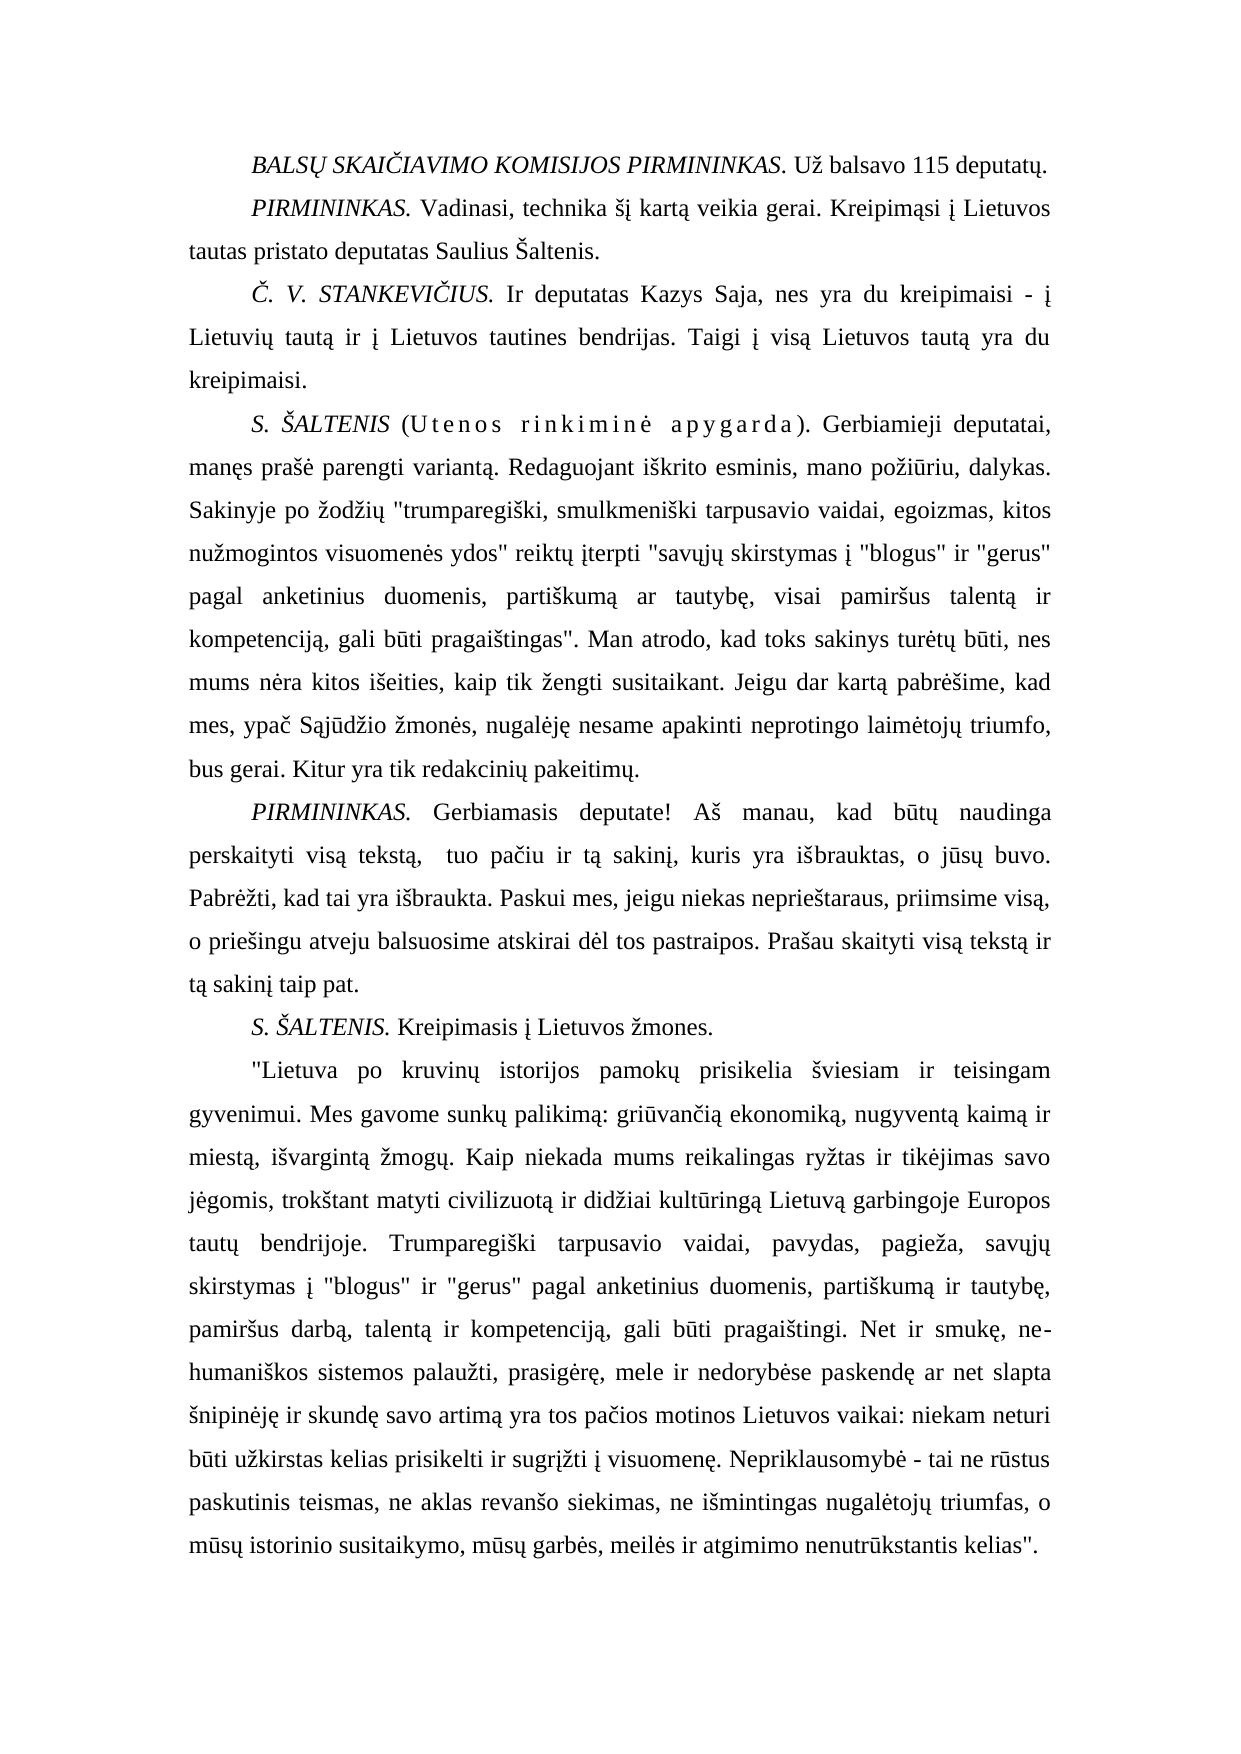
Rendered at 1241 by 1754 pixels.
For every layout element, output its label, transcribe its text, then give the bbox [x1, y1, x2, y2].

text S. Šaltenis. Kreipimasis į Lietuvos žmones. [189, 1012, 1052, 1041]
text Pirmininkas. Vadinasi, technika šį kartą veikia gerai. Kreipimąsi į Lietuvos tautas pristato deputatas Saulius Šaltenis. [189, 193, 1052, 265]
text S. Šaltenis (Utenos rinkiminė apygarda). Gerbia­mieji deputatai, manęs prašė parengti variantą. Redaguojant iš­krito esminis, mano požiūriu, dalykas. Sakinyje po žodžių "trum­paregiški, smulkmeniški tarpusavio vaidai, egoizmas, kitos nu­žmogintos visuomenės ydos" reiktų įterpti "savųjų skirstymas į "blogus" ir "gerus" pagal anketinius duomenis, partiškumą ar tautybę, visai pamiršus talentą ir kompetenciją, gali būti pragaištingas". Man atrodo, kad toks sakinys turėtų būti, nes mums nėra kitos išeities, kaip tik žengti susitaikant. Jeigu dar kartą pabrėšime, kad mes, ypač Sąjūdžio žmonės, nugalėję nesame apakinti neprotingo laimėtojų triumfo, bus gerai. Kitur yra tik re­dakcinių pakeitimų. [189, 409, 1052, 782]
text "Lietuva po kruvinų istorijos pamokų prisikelia šviesiam ir teisingam gyvenimui. Mes gavome sunkų palikimą: griūvančią ekonomiką, nugyventą kaimą ir miestą, išvargintą žmogų. Kaip niekada mums reikalingas ryžtas ir tikėjimas savo jėgomis, trokštant matyti civilizuotą ir didžiai kultūringą Lietuvą garbingoje Europos tautų bendrijoje. Trumparegiški tarpusavio vaidai, pavydas, pagieža, savųjų skirstymas į "blogus" ir "gerus" pagal anketinius duomenis, partiškumą ir tautybę, pamiršus darbą, ta­lentą ir kompetenciją, gali būti pragaištingi. Net ir smukę, ne­humaniškos sistemos palaužti, prasigėrę, mele ir nedorybėse pa­skendę ar net slapta šnipinėję ir skundę savo artimą yra tos pačios motinos Lietuvos vaikai: niekam neturi būti užkirstas kelias prisikelti ir sugrįžti į visuomenę. Nepriklausomybė - tai ne rūstus paskutinis teismas, ne aklas revanšo siekimas, ne išmintingas nugalėtojų triumfas, o mūsų istorinio susitaikymo, mūsų garbės, meilės ir atgimimo nenutrūkstantis kelias". [189, 1056, 1052, 1559]
text Pirmininkas. Gerbiamasis deputate! Aš manau, kad būtų nau­dinga perskaityti visą tekstą, tuo pačiu ir tą sakinį, kuris yra iš­brauktas, o jūsų buvo. Pabrėžti, kad tai yra išbraukta. Paskui mes, jeigu niekas neprieštaraus, priimsime visą, o priešingu at­veju balsuosime atskirai dėl tos pastraipos. Prašau skaityti visą tekstą ir tą sakinį taip pat. [189, 797, 1052, 998]
text Balsų skaičiavimo komisijos pirmininkas. Už balsavo 115 de­putatų. [189, 150, 1052, 179]
text Č. V. Stankevičius. Ir deputatas Kazys Saja, nes yra du krei­pimaisi - į Lietuvių tautą ir į Lietuvos tautines bendrijas. Taigi į visą Lietuvos tautą yra du kreipimaisi. [189, 279, 1052, 394]
